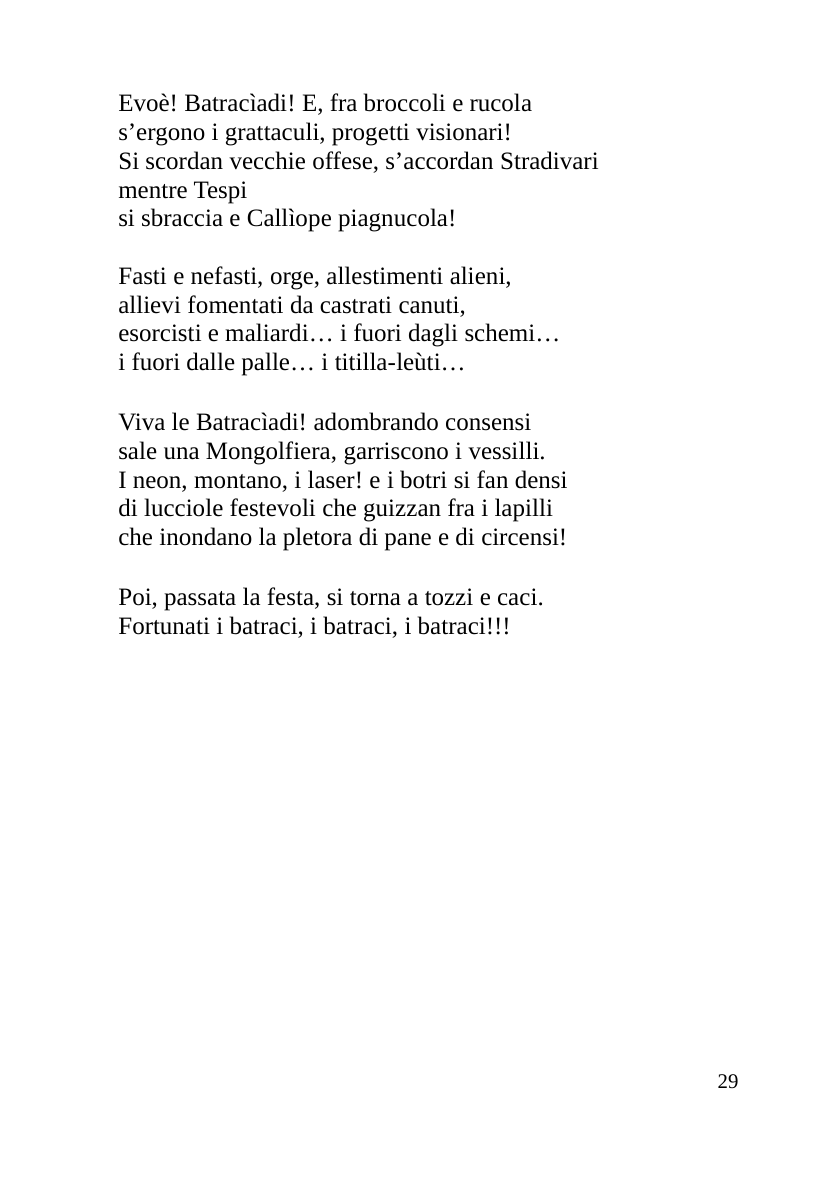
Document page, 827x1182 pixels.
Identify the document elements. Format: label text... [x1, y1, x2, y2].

text mentre Tespi [118, 175, 738, 203]
text Fasti e nefasti, orge, allestimenti alieni, [118, 261, 738, 290]
text Si scordan vecchie offese, s’accordan Stradivari [118, 146, 738, 175]
text I neon, montano, i laser! e i botri si fan densi [118, 465, 738, 493]
text allievi fomentati da castrati canuti, [118, 290, 738, 318]
text si sbraccia e Callìope piagnucola! [118, 203, 738, 232]
text sale una Mongolfiera, garriscono i vessilli. [118, 436, 738, 465]
text di lucciole festevoli che guizzan fra i lapilli [118, 493, 738, 522]
text Fortunati i batraci, i batraci, i batraci!!! [118, 611, 738, 639]
text Viva le Batracìadi! adombrando consensi [118, 407, 738, 436]
text i fuori dalle palle… i titilla-leùti… [118, 347, 738, 376]
text Poi, passata la festa, si torna a tozzi e caci. [118, 582, 738, 611]
text Evoè! Batracìadi! E, fra broccoli e rucola [118, 88, 738, 117]
text s’ergono i grattaculi, progetti visionari! [118, 117, 738, 146]
text esorcisti e maliardi… i fuori dagli schemi… [118, 318, 738, 347]
text che inondano la pletora di pane e di circensi! [118, 522, 738, 551]
